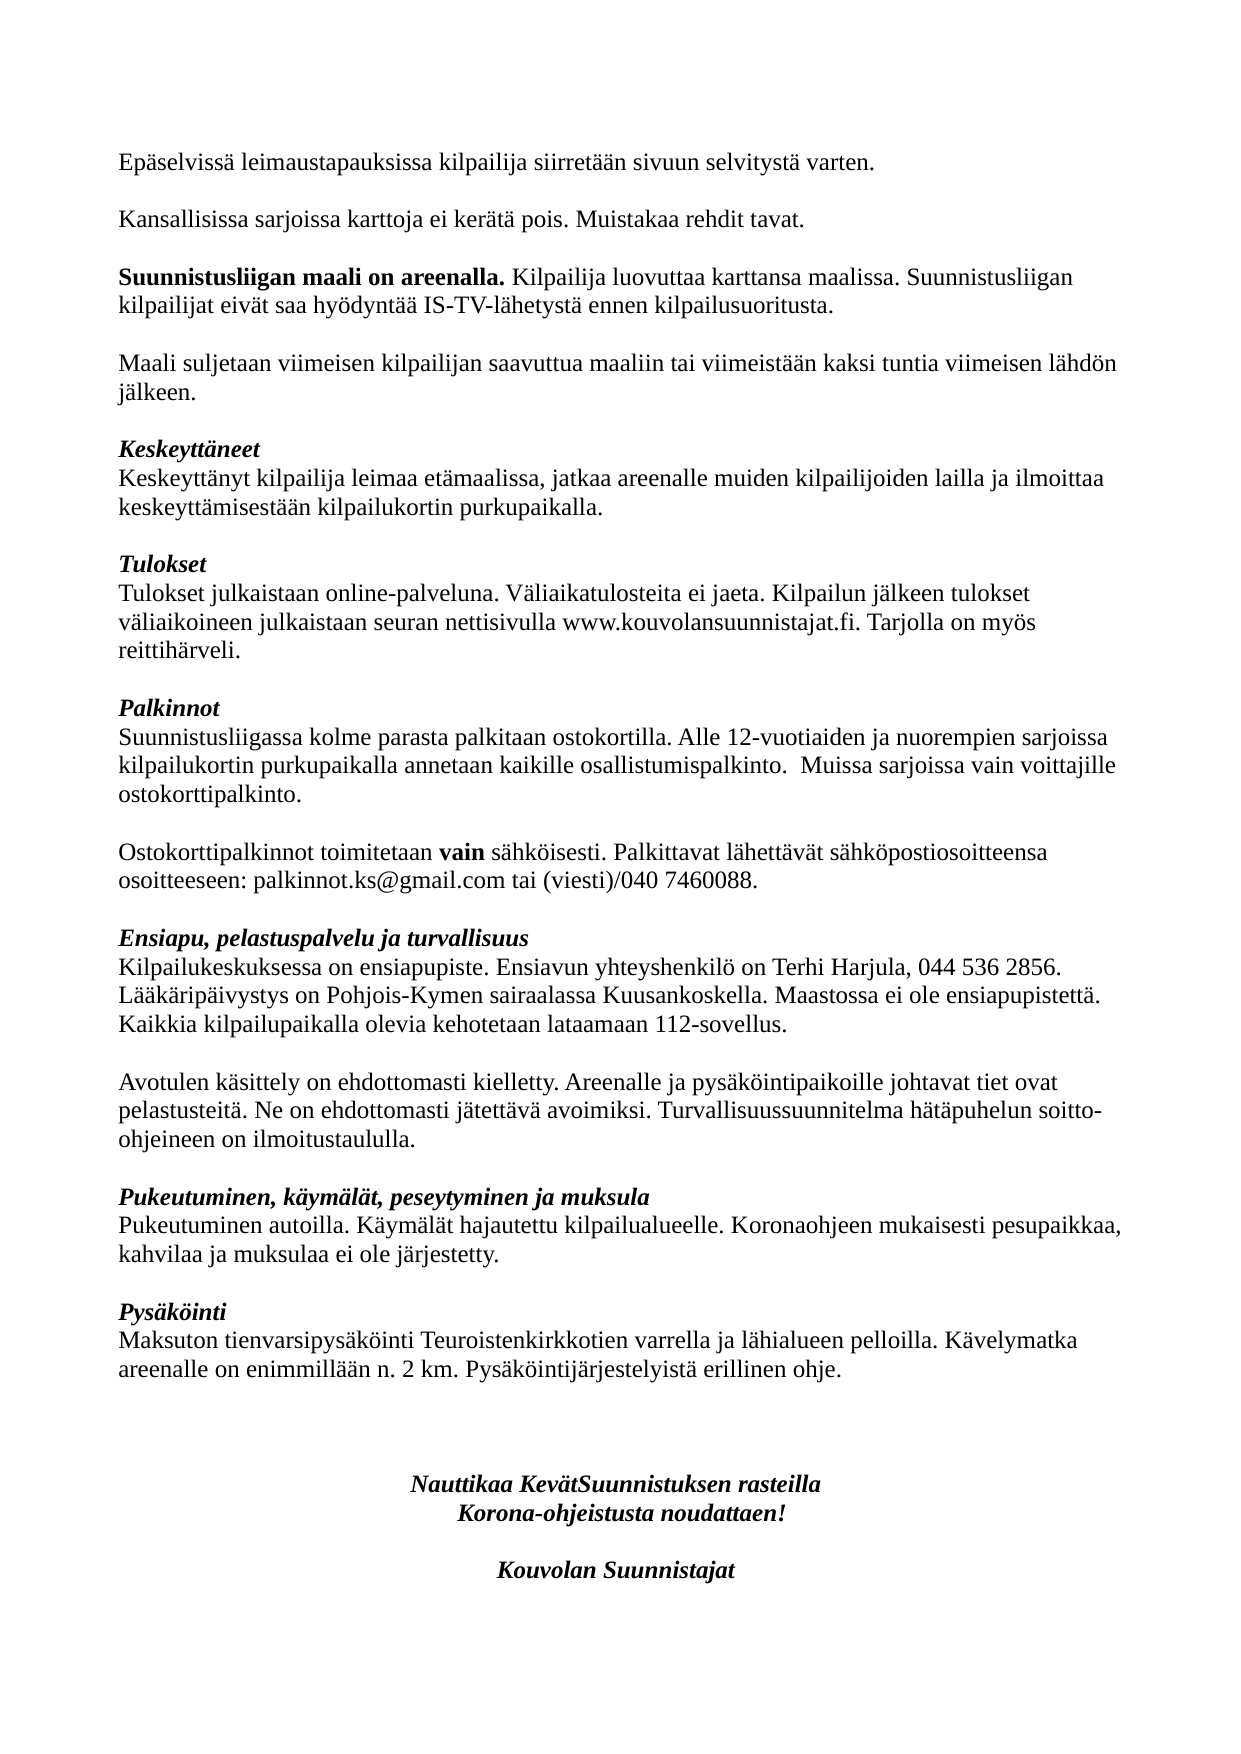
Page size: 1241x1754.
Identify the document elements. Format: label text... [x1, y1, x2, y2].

text Suunnistusliigan maali on areenalla. Kilpailija luovuttaa karttansa maalissa. Suunnistusliigan kilpailijat eivät saa hyödyntää IS-TV-lähetystä ennen kilpailusuoritusta. [118, 262, 1122, 319]
subtitle Pysäköinti [118, 1297, 1122, 1326]
text Kansallisissa sarjoissa karttoja ei kerätä pois. Muistakaa rehdit tavat. [118, 204, 1122, 233]
text Avotulen käsittely on ehdottomasti kielletty. Areenalle ja pysäköintipaikoille johtavat tiet ovat pelastusteitä. Ne on ehdottomasti jätettävä avoimiksi. Turvallisuussuunnitelma hätäpuhelun soitto-ohjeineen on ilmoitustaululla. [118, 1067, 1122, 1153]
subtitle Tulokset [118, 549, 1122, 578]
subtitle Korona-ohjeistusta noudattaen! [118, 1498, 1122, 1527]
text Maksuton tienvarsipysäköinti Teuroistenkirkkotien varrella ja lähialueen pelloilla. Kävelymatka areenalle on enimmillään n. 2 km. Pysäköintijärjestelyistä erillinen ohje. [118, 1326, 1122, 1383]
text Keskeyttänyt kilpailija leimaa etämaalissa, jatkaa areenalle muiden kilpailijoiden lailla ja ilmoittaa keskeyttämisestään kilpailukortin purkupaikalla. [118, 463, 1122, 521]
text Pukeutuminen autoilla. Käymälät hajautettu kilpailualueelle. Koronaohjeen mukaisesti pesupaikkaa, kahvilaa ja muksulaa ei ole järjestetty. [118, 1211, 1122, 1268]
text Maali suljetaan viimeisen kilpailijan saavuttua maaliin tai viimeistään kaksi tuntia viimeisen lähdön jälkeen. [118, 348, 1122, 406]
subtitle Ensiapu, pelastuspalvelu ja turvallisuus [118, 923, 1122, 952]
text Ostokorttipalkinnot toimitetaan vain sähköisesti. Palkittavat lähettävät sähköpostiosoitteensa osoitteeseen: palkinnot.ks@gmail.com tai (viesti)/040 7460088. [118, 837, 1122, 894]
text Kilpailukeskuksessa on ensiapupiste. Ensiavun yhteyshenkilö on Terhi Harjula, 044 536 2856. Lääkäripäivystys on Pohjois-Kymen sairaalassa Kuusankoskella. Maastossa ei ole ensiapupistettä. Kaikkia kilpailupaikalla olevia kehotetaan lataamaan 112-sovellus. [118, 952, 1122, 1038]
subtitle Pukeutuminen, käymälät, peseytyminen ja muksula [118, 1182, 1122, 1211]
subtitle Keskeyttäneet [118, 434, 1122, 463]
text Palkinnot [118, 693, 1122, 722]
subtitle Nauttikaa KevätSuunnistuksen rasteilla [118, 1469, 1122, 1498]
text Tulokset julkaistaan online-palveluna. Väliaikatulosteita ei jaeta. Kilpailun jälkeen tulokset väliaikoineen julkaistaan seuran nettisivulla www.kouvolansuunnistajat.fi. Tarjolla on myös reittihärveli. [118, 578, 1122, 664]
text Suunnistusliigassa kolme parasta palkitaan ostokortilla. Alle 12-vuotiaiden ja nuorempien sarjoissa kilpailukortin purkupaikalla annetaan kaikille osallistumispalkinto. Muissa sarjoissa vain voittajille ostokorttipalkinto. [118, 722, 1122, 808]
text Kouvolan Suunnistajat [118, 1556, 1122, 1584]
text Epäselvissä leimaustapauksissa kilpailija siirretään sivuun selvitystä varten. [118, 147, 1122, 176]
